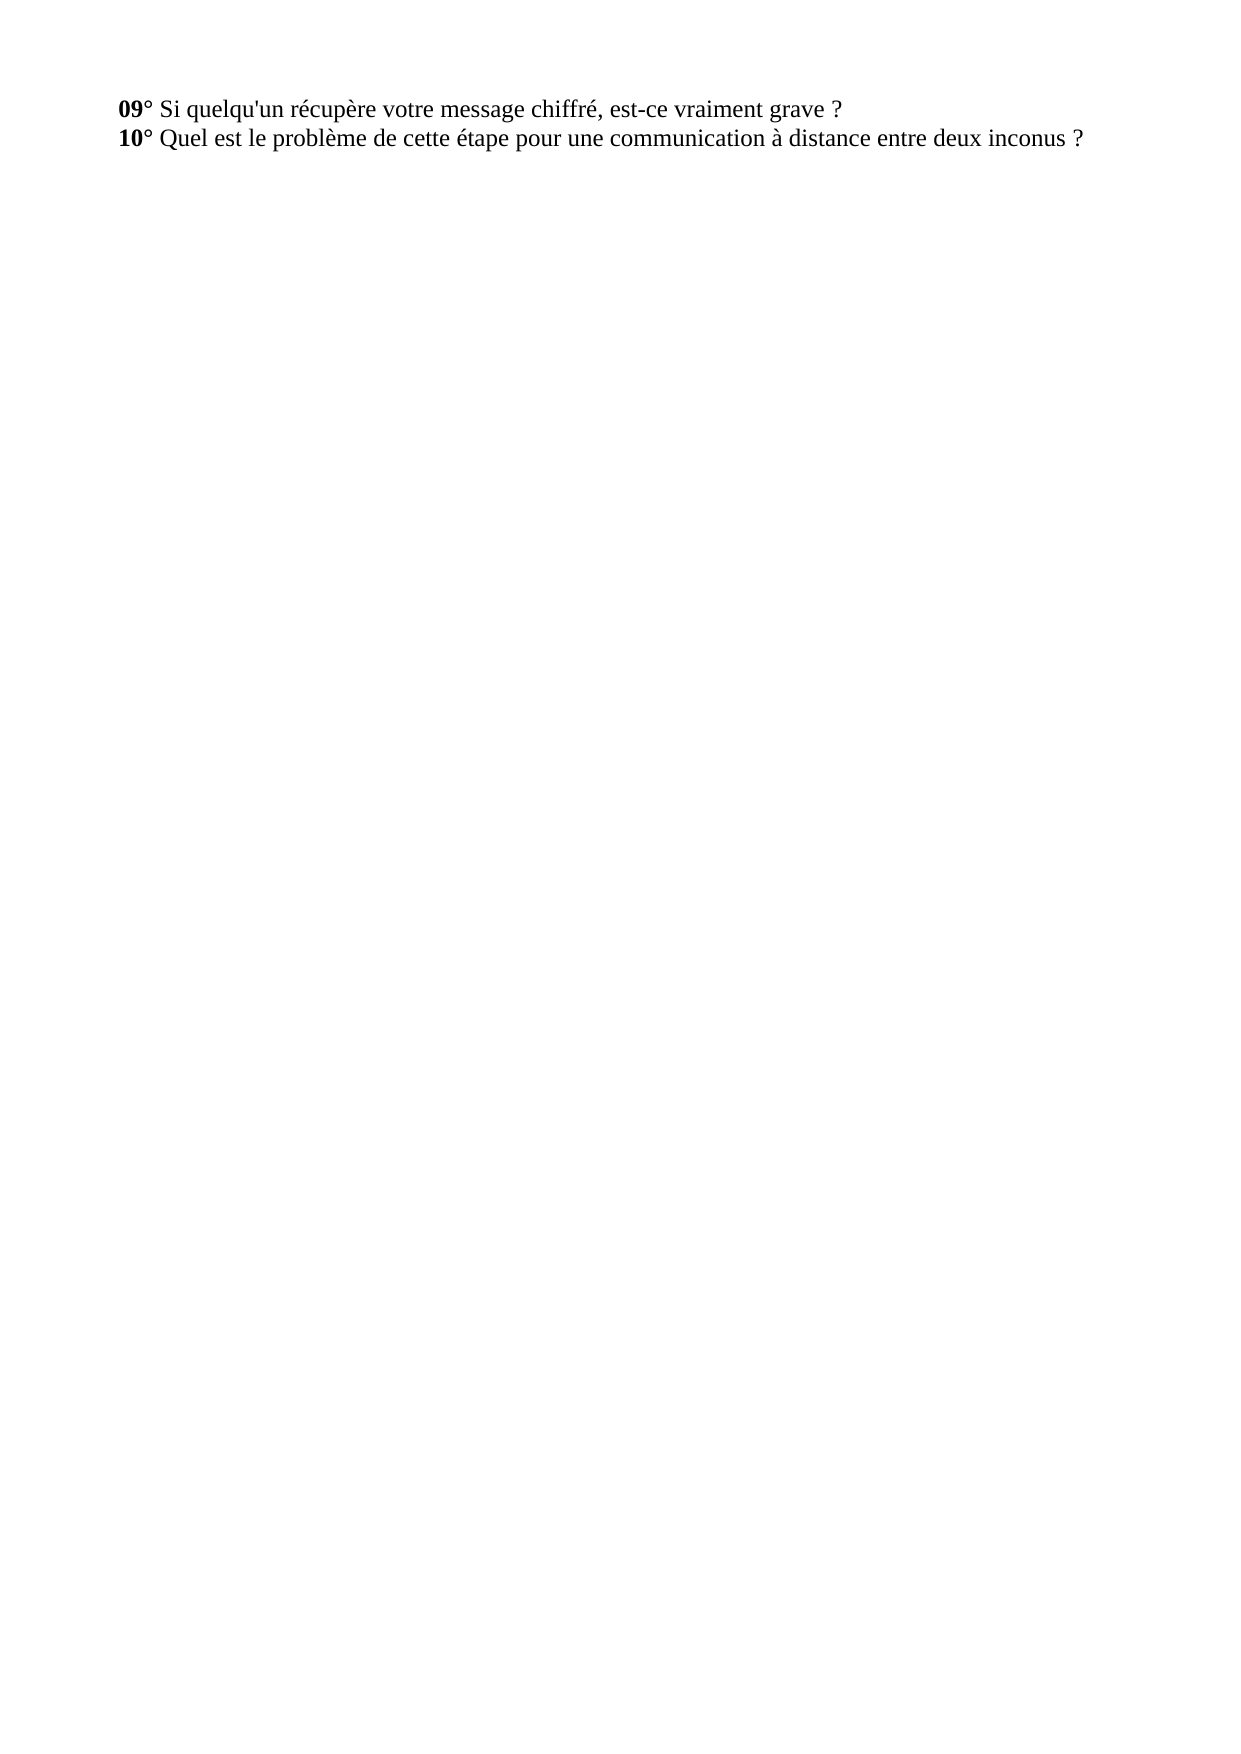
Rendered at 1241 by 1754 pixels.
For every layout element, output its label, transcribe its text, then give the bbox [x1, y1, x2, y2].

text 09° Si quelqu'un récupère votre message chiffré, est-ce vraiment grave ? [118, 94, 1122, 123]
text 10° Quel est le problème de cette étape pour une communication à distance entre deux inconus ? [118, 123, 1122, 152]
